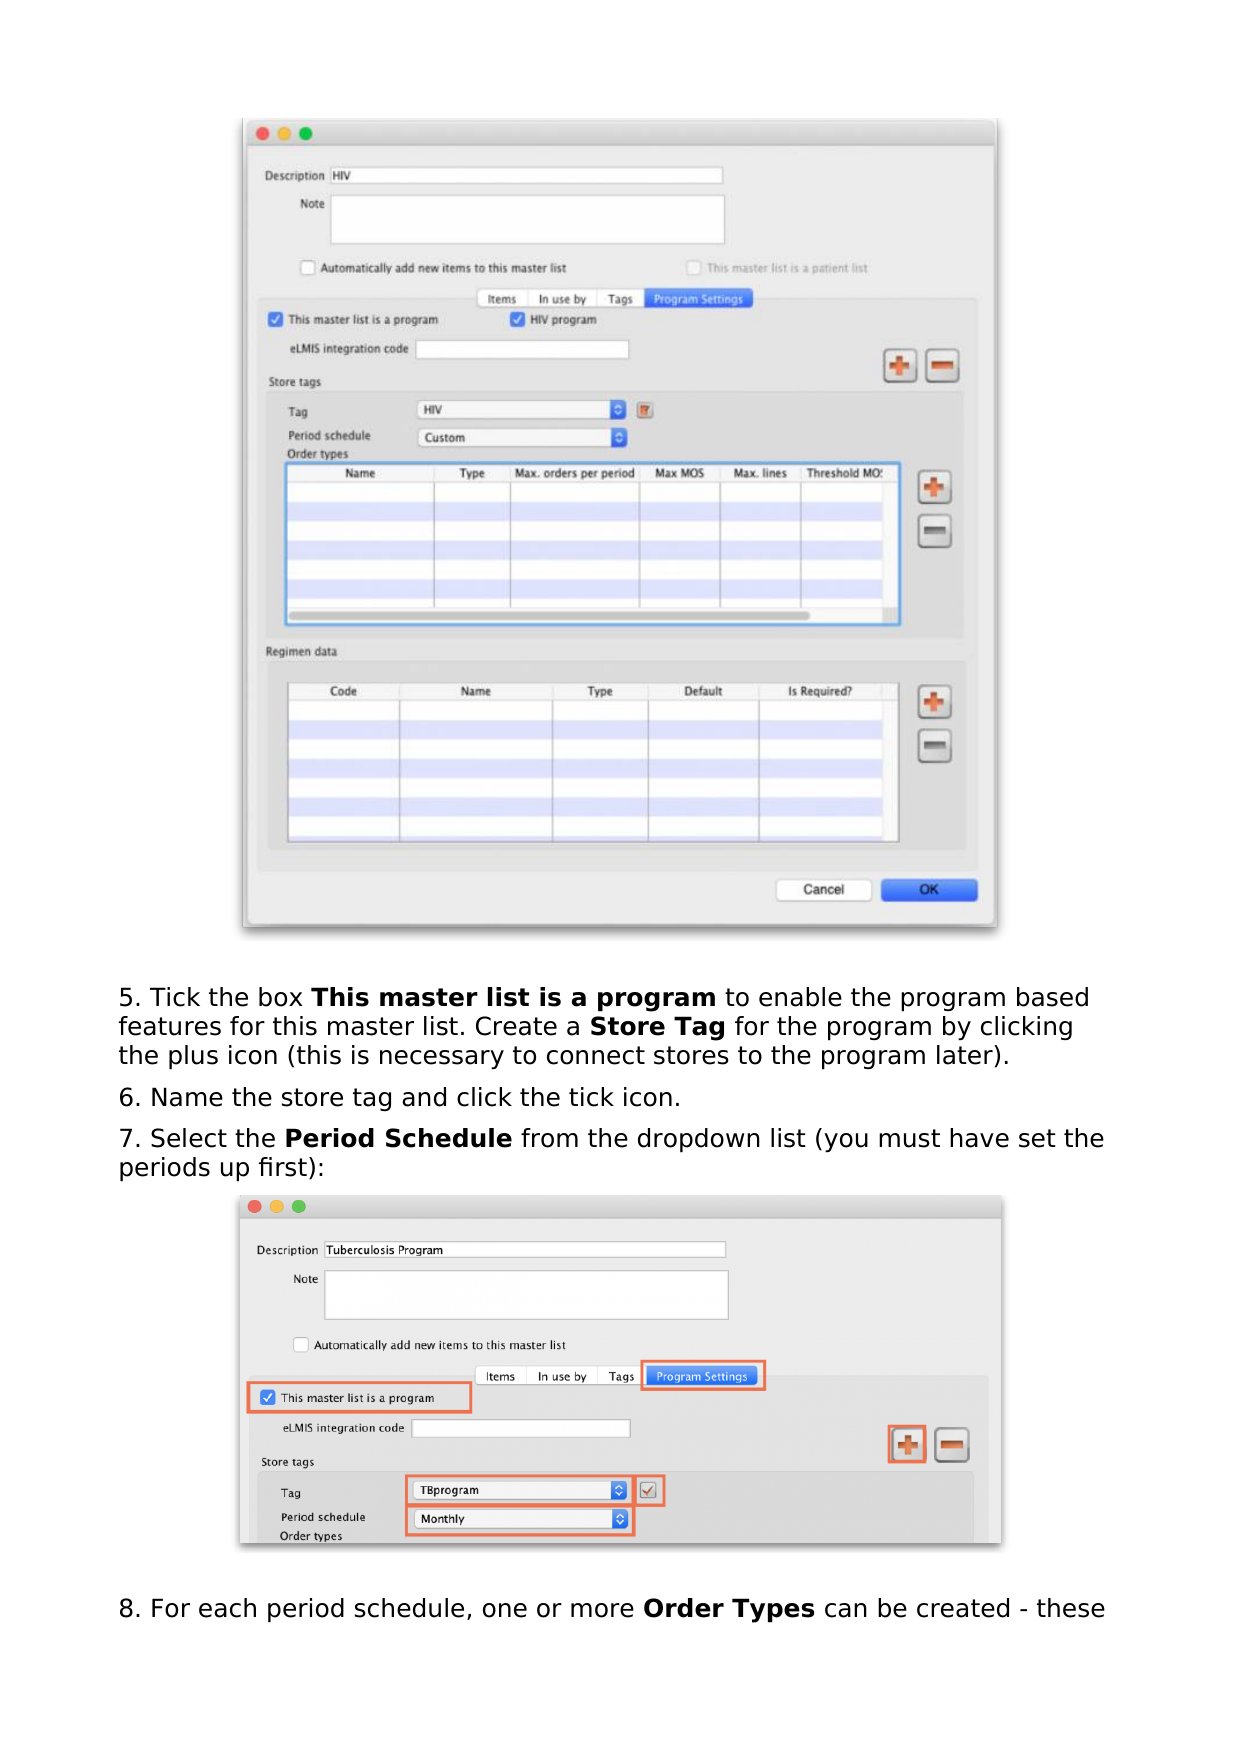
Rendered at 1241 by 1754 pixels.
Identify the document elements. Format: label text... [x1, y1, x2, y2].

text 6. Name the store tag and click the tick icon. [118, 1083, 1122, 1112]
text 7. Select the Period Schedule from the dropdown list (you must have set the periods up first): [118, 1124, 1122, 1183]
picture [229, 1195, 1011, 1553]
text 5. Tick the box This master list is a program to enable the program based features for this master list. Create a Store Tag for the program by clicking the plus icon (this is necessary to connect stores to the program later). [118, 983, 1122, 1070]
picture [229, 118, 1011, 941]
text 8. For each period schedule, one or more Order Types can be created - these [118, 1594, 1122, 1624]
